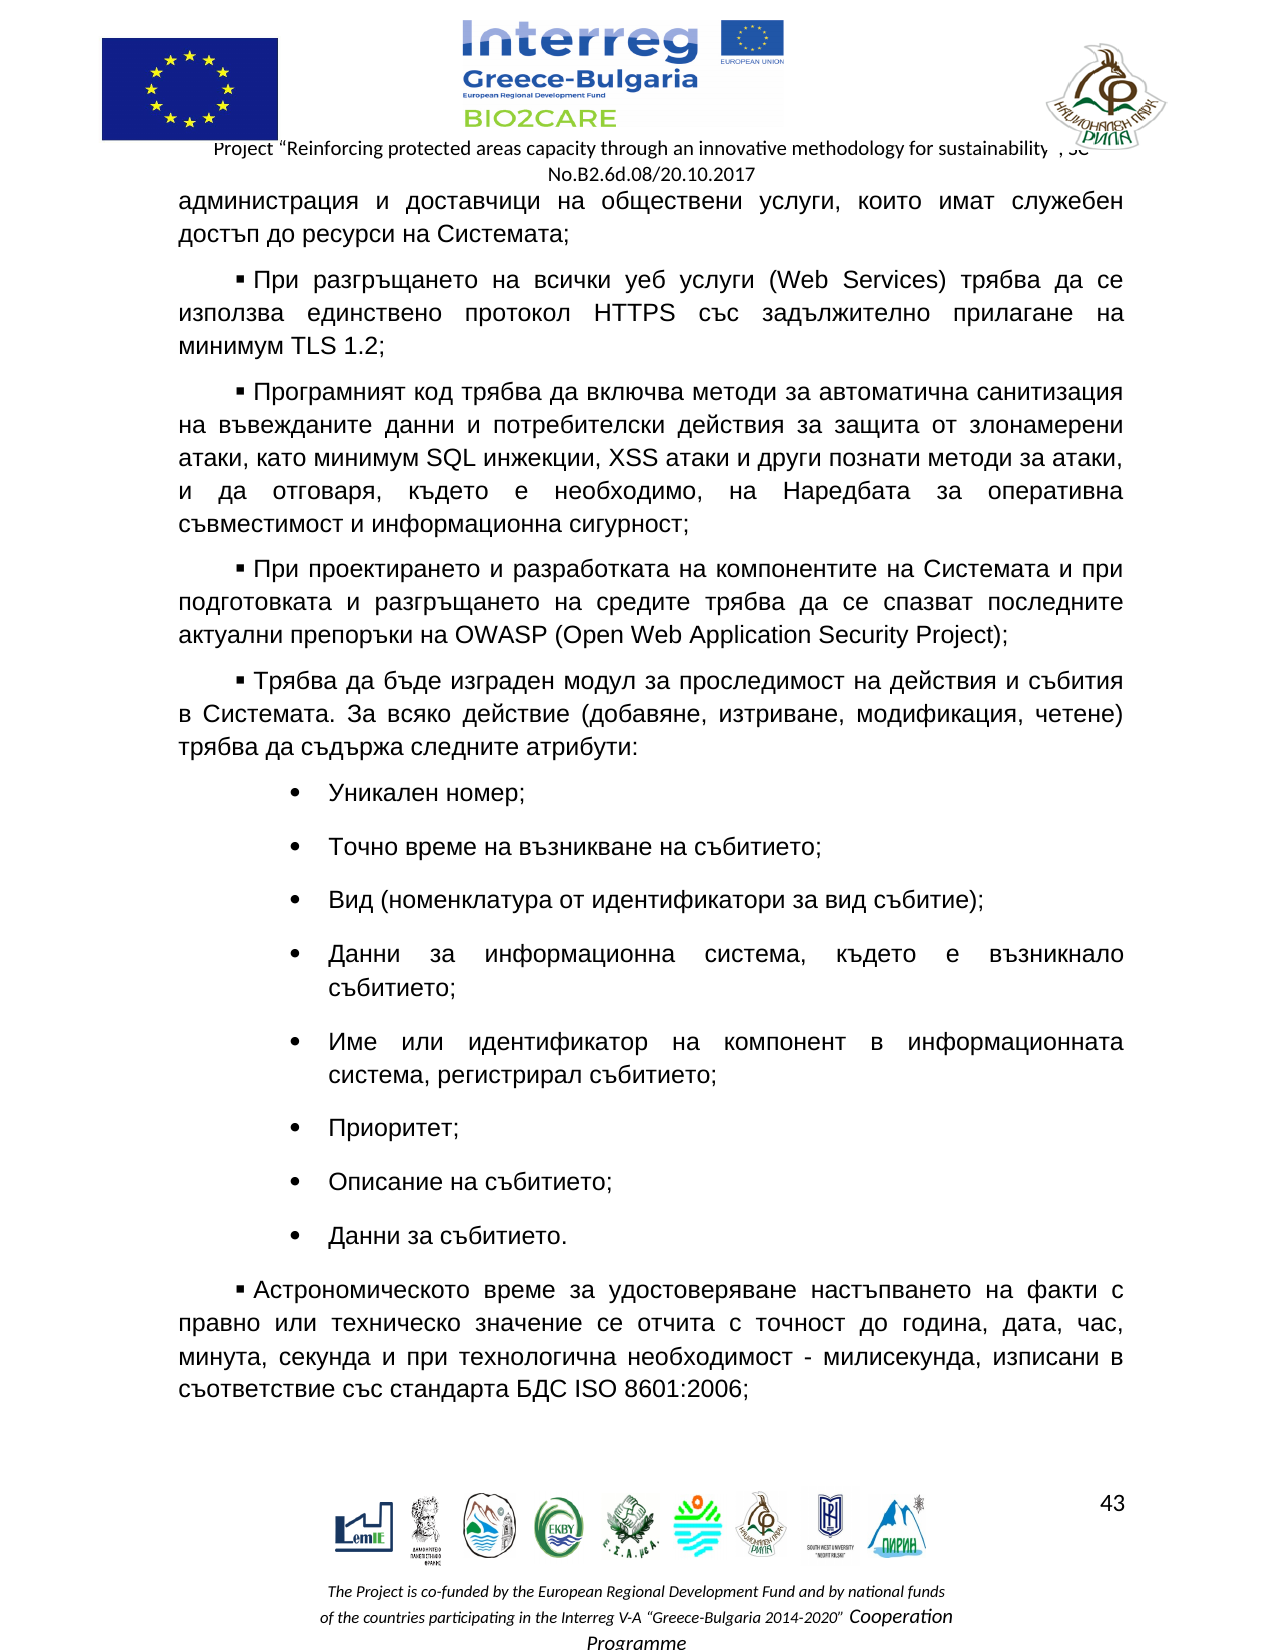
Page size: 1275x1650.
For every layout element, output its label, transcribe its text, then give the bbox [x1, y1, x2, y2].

list Описание на събитието; [291, 1167, 1125, 1196]
list Име или идентификатор на компонент в информационната система, регистрирал събитието; [291, 1026, 1125, 1088]
list При разгръщането на всички уеб услуги (Web Services) трябва да се използва единствено протокол HTTPS със задължително прилагане на минимум TLS 1.2; [178, 265, 1125, 360]
list Трябва да бъде изграден модул за проследимост на действия и събития в Системата. За всяко действие (добавяне, изтриване, модификация, четене) трябва да съдържа следните атрибути: [178, 666, 1125, 761]
list Точно време на възникване на събитието; [291, 832, 1125, 860]
list Данни за събитието. [291, 1221, 1125, 1250]
list Астрономическото време за удостоверяване настъпването на факти с правно или техническо значение се отчита с точност до година, дата, час, минута, секунда и при технологична необходимост - милисекунда, изписани в съответствие със стандарта БДС ISO 8601:2006; [178, 1275, 1125, 1403]
list При проектирането и разработката на компонентите на Системата и при подготовката и разгръщането на средите трябва да се спазват последните актуални препоръки на OWASP (Open Web Application Security Project); [178, 554, 1125, 649]
list Приоритет; [291, 1113, 1125, 1142]
list администрация и доставчици на обществени услуги, които имат служебен достъп до ресурси на Системата; [178, 186, 1125, 248]
list Данни за информационна система, където е възникнало събитието; [291, 939, 1125, 1001]
list Вид (номенклатура от идентификатори за вид събитие); [291, 886, 1125, 914]
list Програмният код трябва да включва методи за автоматична санитизация на въвежданите данни и потребителски действия за защита от злонамерени атаки, като минимум SQL инжекции, XSS атаки и други познати методи за атаки, и да отговаря, където е необходимо, на Наредбата за оперативна съвместимост и информационна сигурност; [178, 377, 1125, 537]
list Уникален номер; [291, 778, 1125, 806]
